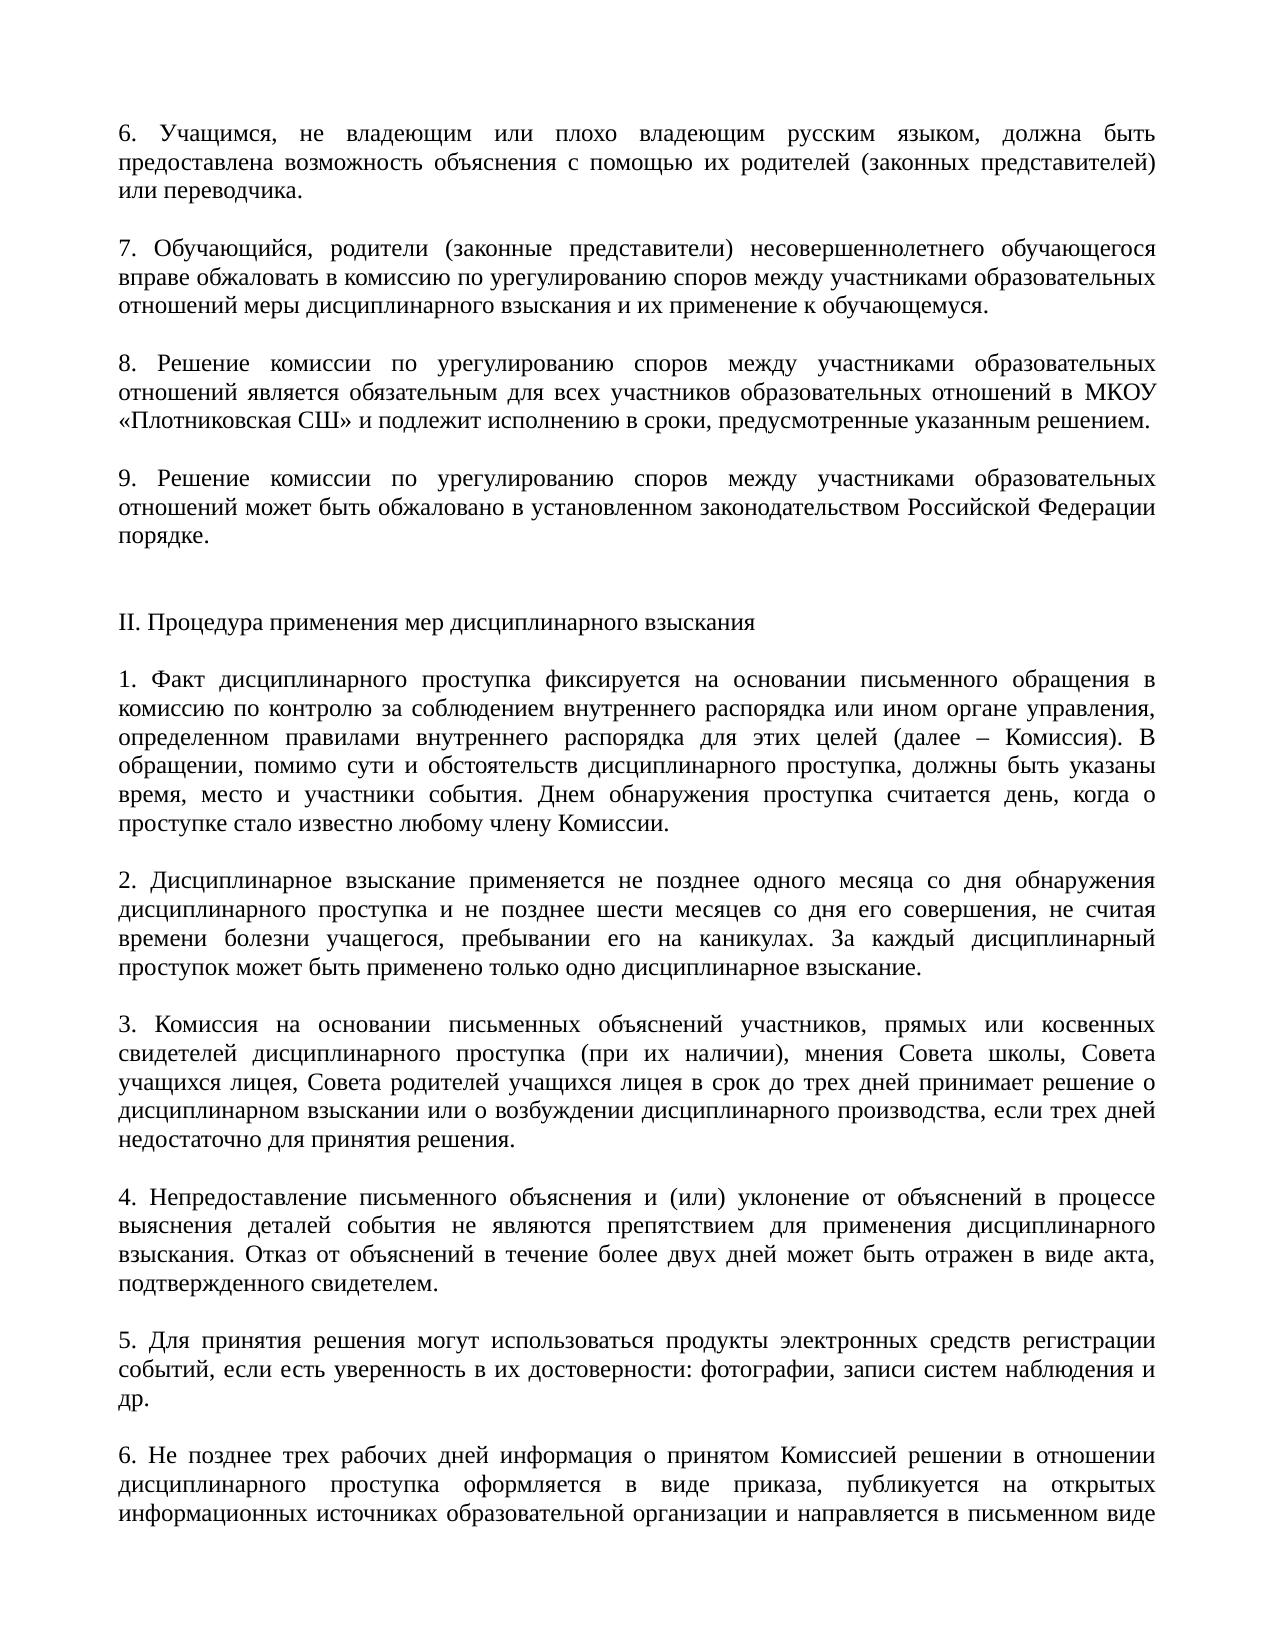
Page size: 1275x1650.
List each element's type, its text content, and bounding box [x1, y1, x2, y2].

text 5. Для принятия решения могут использоваться продукты электронных средств регистрации событий, если есть уверенность в их достоверности: фотографии, записи систем наблюдения и др. [118, 1326, 1157, 1412]
text 3. Комиссия на основании письменных объяснений участников, прямых или косвенных свидетелей дисциплинарного проступка (при их наличии), мнения Совета школы, Совета учащихся лицея, Совета родителей учащихся лицея в срок до трех дней принимает решение о дисциплинарном взыскании или о возбуждении дисциплинарного производства, если трех дней недостаточно для принятия решения. [118, 1009, 1157, 1153]
text 7. Обучающийся, родители (законные представители) несовершеннолетнего обучающегося вправе обжаловать в комиссию по урегулированию споров между участниками образовательных отношений меры дисциплинарного взыскания и их применение к обучающемуся. [118, 233, 1157, 319]
text 4. Непредоставление письменного объяснения и (или) уклонение от объяснений в процессе выяснения деталей события не являются препятствием для применения дисциплинарного взыскания. Отказ от объяснений в течение более двух дней может быть отражен в виде акта, подтвержденного свидетелем. [118, 1182, 1157, 1297]
text 2. Дисциплинарное взыскание применяется не позднее одного месяца со дня обнаружения дисциплинарного проступка и не позднее шести месяцев со дня его совершения, не считая времени болезни учащегося, пребывании его на каникулах. За каждый дисциплинарный проступок может быть применено только одно дисциплинарное взыскание. [118, 866, 1157, 981]
text 8. Решение комиссии по урегулированию споров между участниками образовательных отношений является обязательным для всех участников образовательных отношений в МКОУ «Плотниковская СШ» и подлежит исполнению в сроки, предусмотренные указанным решением. [118, 348, 1157, 434]
text II. Процедура применения мер дисциплинарного взыскания [118, 607, 1157, 636]
text 6. Учащимся, не владеющим или плохо владеющим русским языком, должна быть предоставлена возможность объяснения с помощью их родителей (законных представителей) или переводчика. [118, 118, 1157, 204]
text 6. Не позднее трех рабочих дней информация о принятом Комиссией решении в отношении дисциплинарного проступка оформляется в виде приказа, публикуется на открытых информационных источниках образовательной организации и направляется в письменном виде [118, 1441, 1157, 1527]
text 1. Факт дисциплинарного проступка фиксируется на основании письменного обращения в комиссию по контролю за соблюдением внутреннего распорядка или ином органе управления, определенном правилами внутреннего распорядка для этих целей (далее – Комиссия). В обращении, помимо сути и обстоятельств дисциплинарного проступка, должны быть указаны время, место и участники события. Днем обнаружения проступка считается день, когда о проступке стало известно любому члену Комиссии. [118, 664, 1157, 837]
text 9. Решение комиссии по урегулированию споров между участниками образовательных отношений может быть обжаловано в установленном законодательством Российской Федерации порядке. [118, 463, 1157, 549]
